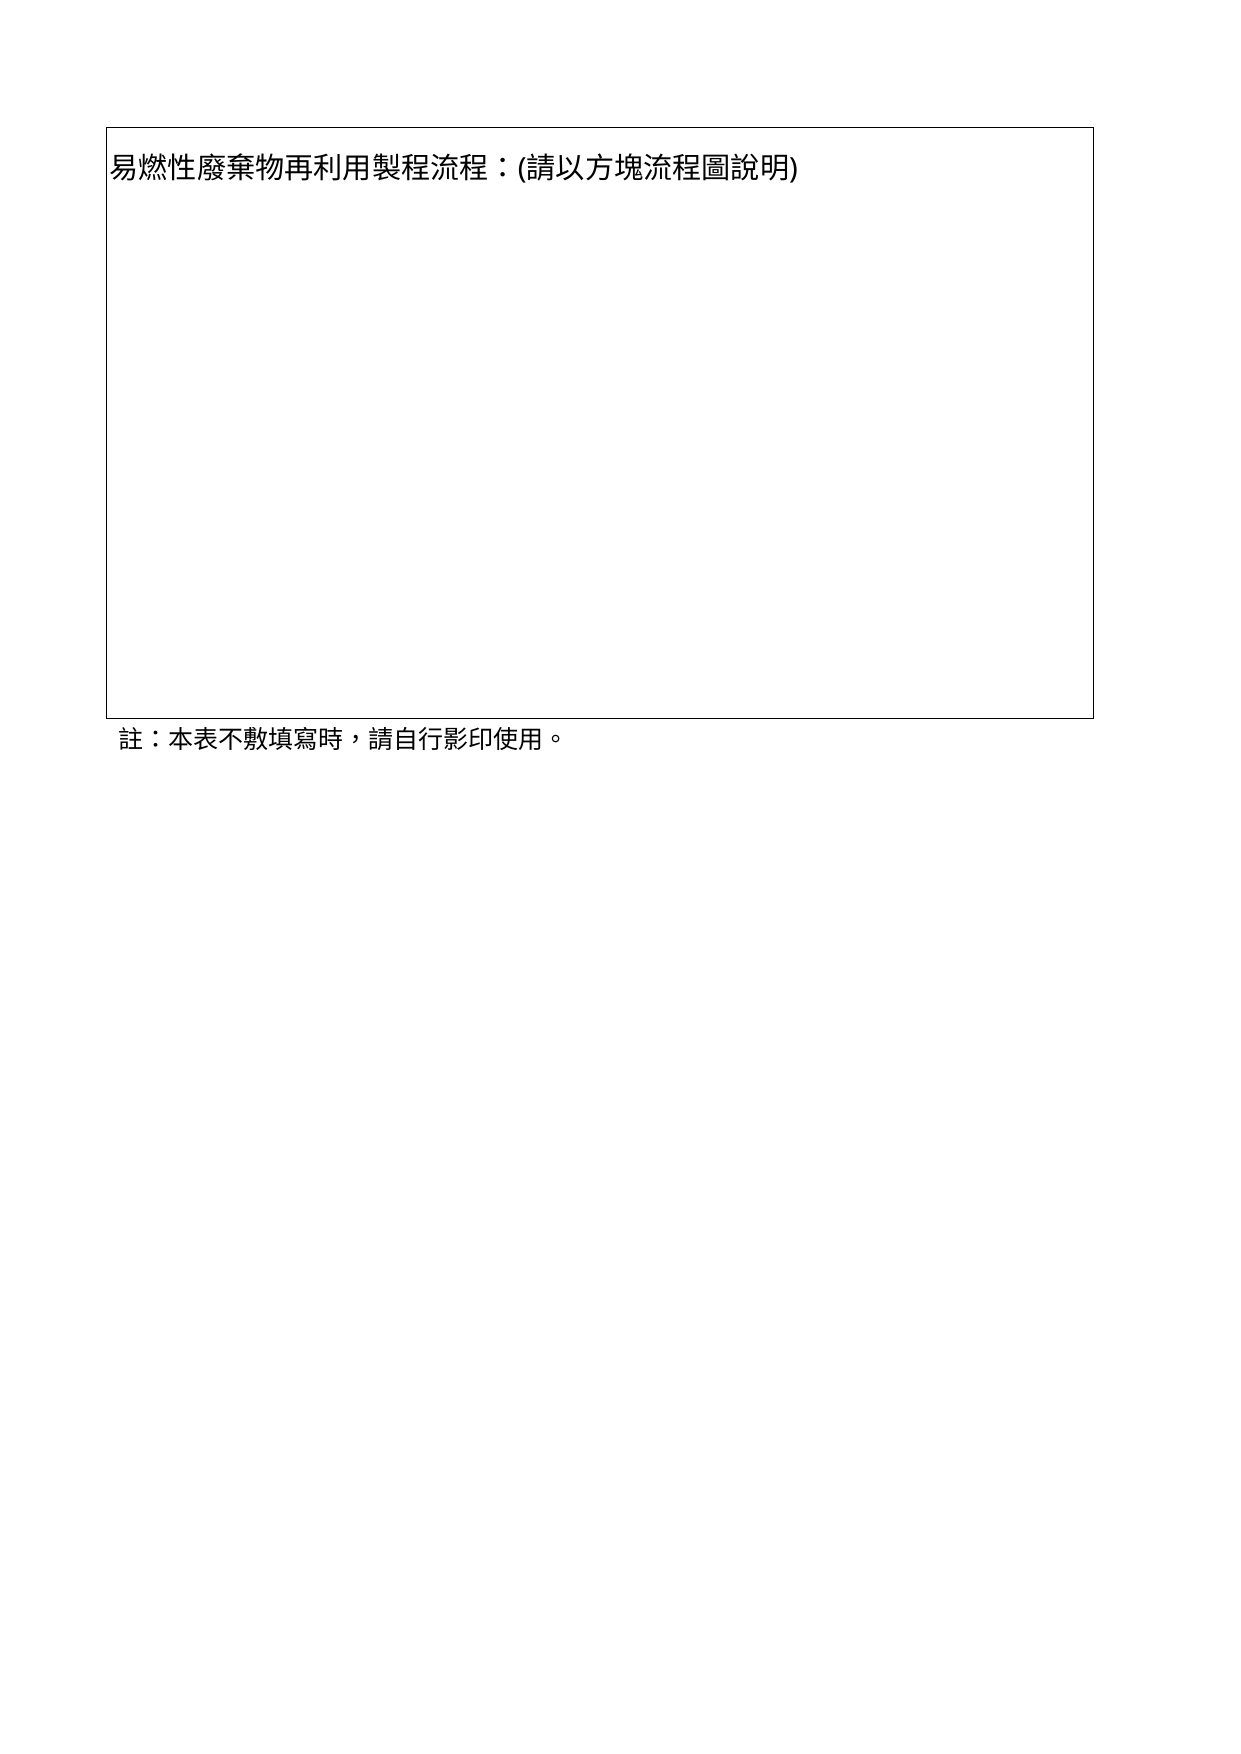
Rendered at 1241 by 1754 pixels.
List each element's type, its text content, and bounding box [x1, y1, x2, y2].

text 註：本表不敷填寫時，請自行影印使用。 [118, 719, 1122, 756]
table_cell 易燃性廢棄物再利用製程流程：(請以方塊流程圖說明) [107, 128, 1093, 718]
